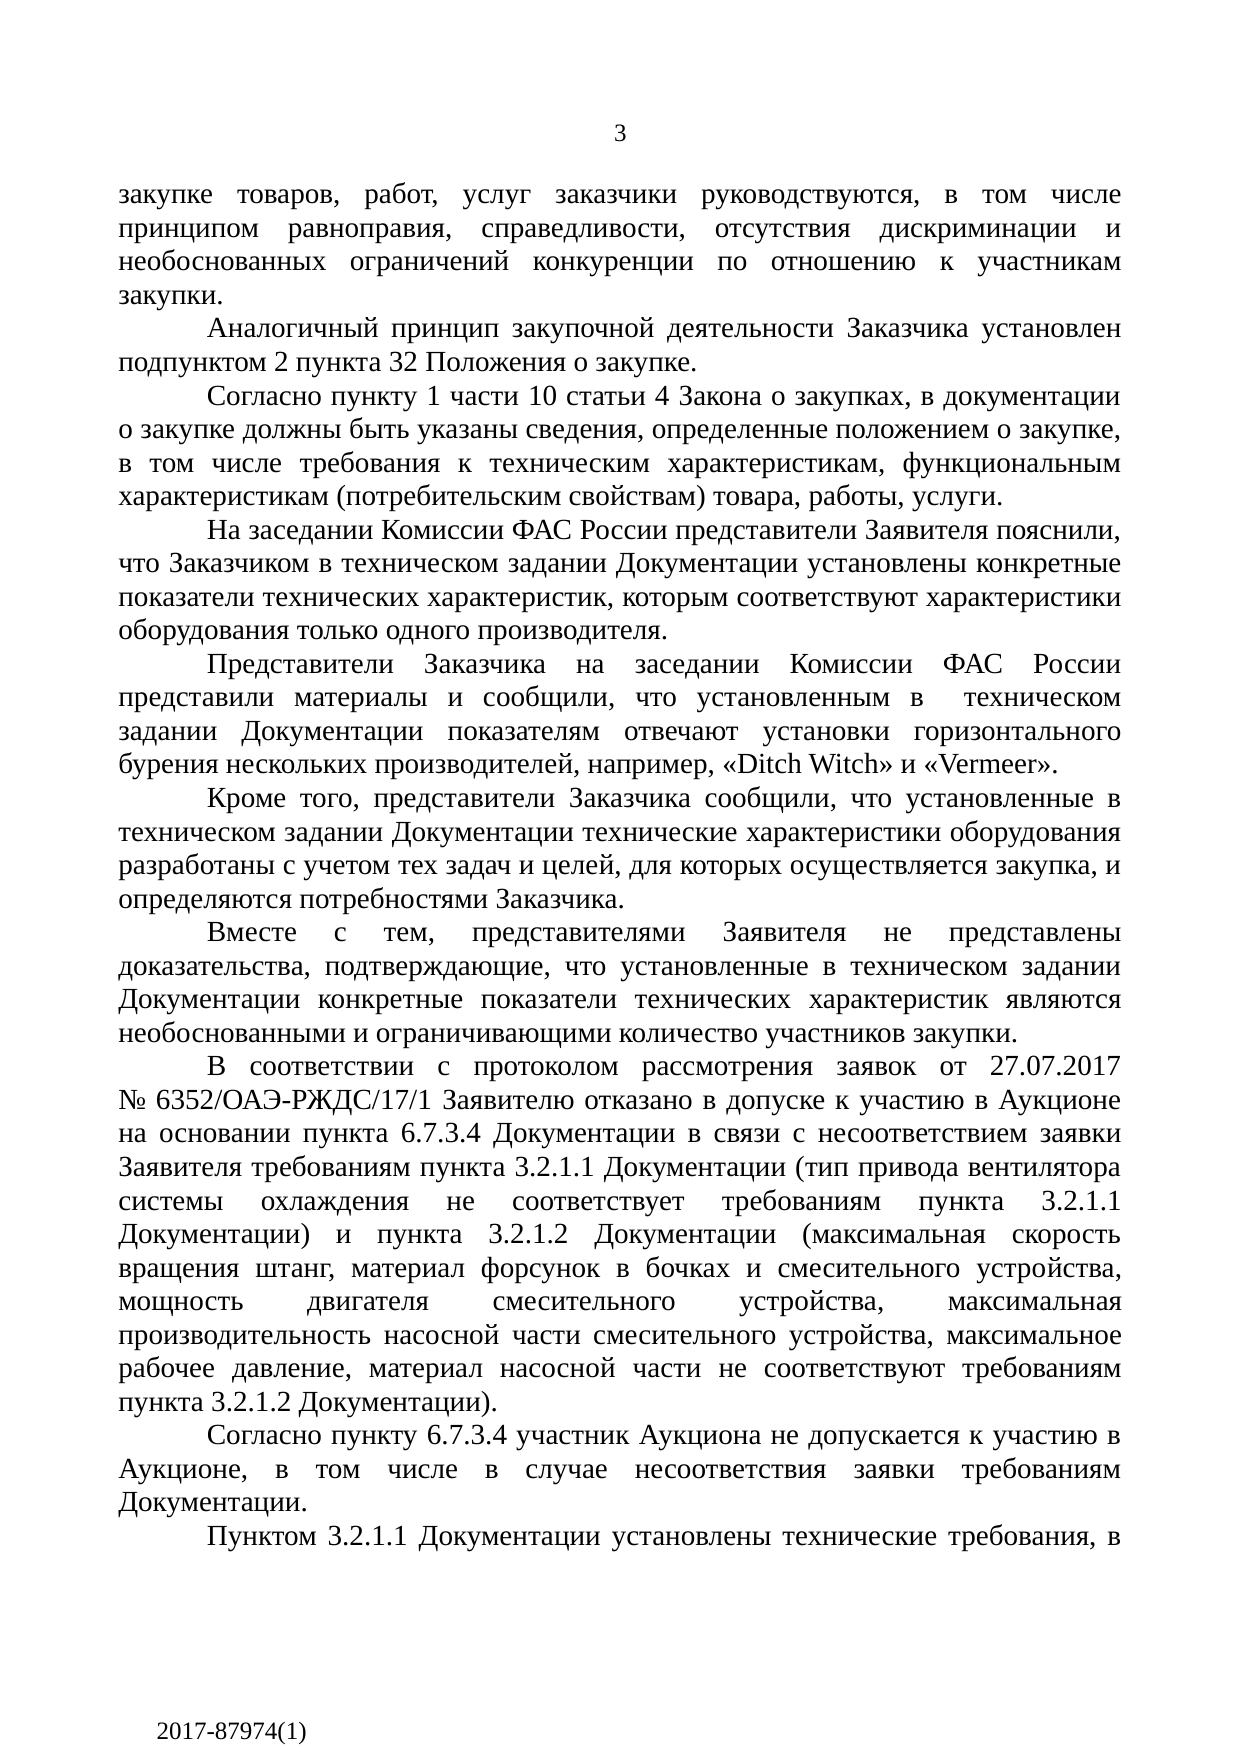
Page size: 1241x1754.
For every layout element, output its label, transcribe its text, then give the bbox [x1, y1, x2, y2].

text Аналогичный принцип закупочной деятельности Заказчика установлен подпунктом 2 пункта 32 Положения о закупке. [118, 311, 1122, 378]
text На заседании Комиссии ФАС России представители Заявителя пояснили, что Заказчиком в техническом задании Документации установлены конкретные показатели технических характеристик, которым соответствуют характеристики оборудования только одного производителя. [118, 512, 1122, 646]
text Кроме того, представители Заказчика сообщили, что установленные в техническом задании Документации технические характеристики оборудования разработаны с учетом тех задач и целей, для которых осуществляется закупка, и определяются потребностями Заказчика. [118, 780, 1122, 914]
text закупке товаров, работ, услуг заказчики руководствуются, в том числе принципом равноправия, справедливости, отсутствия дискриминации и необоснованных ограничений конкуренции по отношению к участникам закупки. [118, 176, 1122, 311]
text Согласно пункту 6.7.3.4 участник Аукциона не допускается к участию в Аукционе, в том числе в случае несоответствия заявки требованиям Документации. [118, 1417, 1122, 1518]
text Вместе с тем, представителями Заявителя не представлены доказательства, подтверждающие, что установленные в техническом задании Документации конкретные показатели технических характеристик являются необоснованными и ограничивающими количество участников закупки. [118, 914, 1122, 1048]
text Пунктом 3.2.1.1 Документации установлены технические требования, в [118, 1518, 1122, 1552]
text Согласно пункту 1 части 10 статьи 4 Закона о закупках, в документации о закупке должны быть указаны сведения, определенные положением о закупке, в том числе требования к техническим характеристикам, функциональным характеристикам (потребительским свойствам) товара, работы, услуги. [118, 378, 1122, 512]
text Представители Заказчика на заседании Комиссии ФАС России представили материалы и сообщили, что установленным в техническом задании Документации показателям отвечают установки горизонтального бурения нескольких производителей, например, «Ditch Witch» и «Vermeer». [118, 646, 1122, 780]
text В соответствии с протоколом рассмотрения заявок от 27.07.2017 № 6352/ОАЭ-РЖДС/17/1 Заявителю отказано в допуске к участию в Аукционе на основании пункта 6.7.3.4 Документации в связи с несоответствием заявки Заявителя требованиям пункта 3.2.1.1 Документации (тип привода вентилятора системы охлаждения не соответствует требованиям пункта 3.2.1.1 Документации) и пункта 3.2.1.2 Документации (максимальная скорость вращения штанг, материал форсунок в бочках и смесительного устройства, мощность двигателя смесительного устройства, максимальная производительность насосной части смесительного устройства, максимальное рабочее давление, материал насосной части не соответствуют требованиям пункта 3.2.1.2 Документации). [118, 1048, 1122, 1417]
